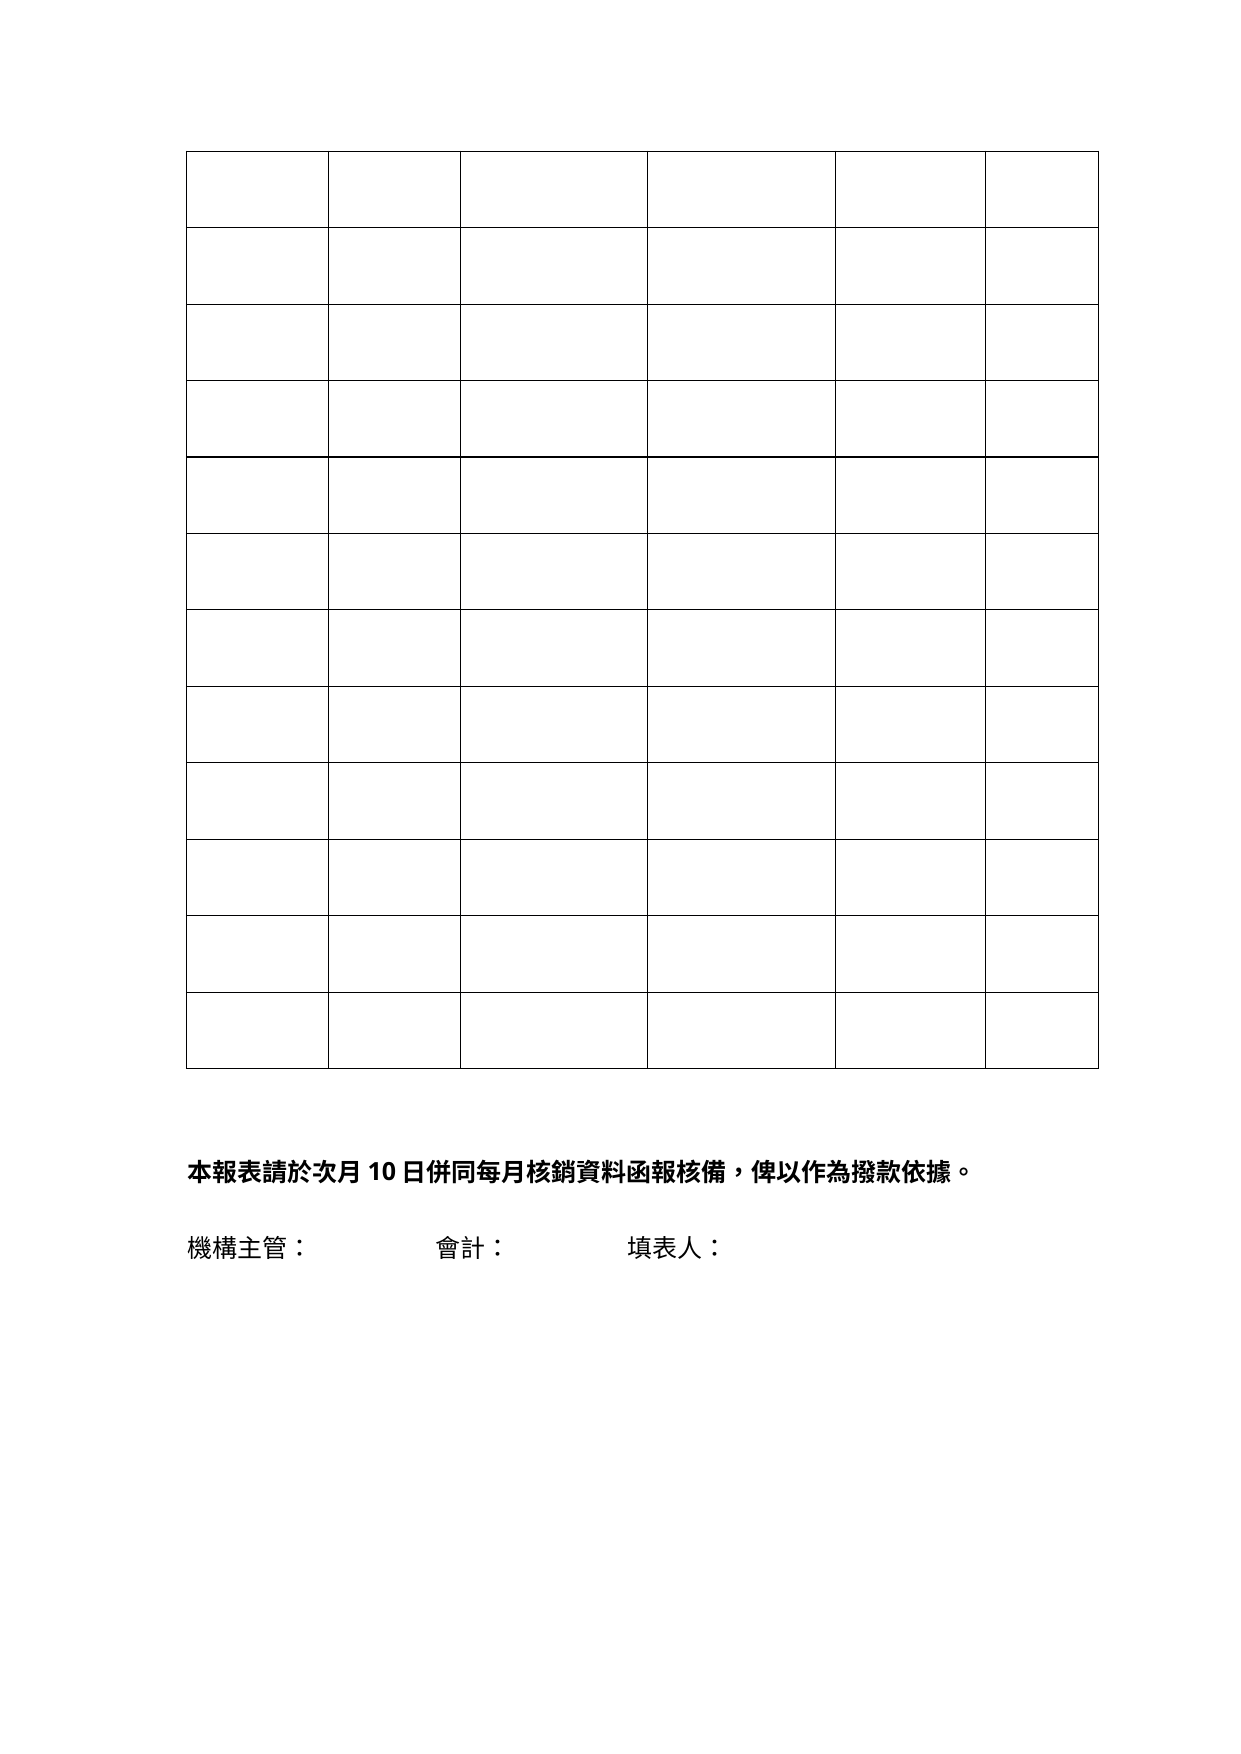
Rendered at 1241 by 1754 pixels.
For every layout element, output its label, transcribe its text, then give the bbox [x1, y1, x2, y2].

table_cell [329, 381, 460, 456]
table_cell [836, 687, 985, 762]
table_cell [187, 687, 328, 762]
table_cell [329, 228, 460, 303]
table_cell [986, 534, 1098, 609]
table_cell [187, 993, 328, 1068]
table_cell [986, 458, 1098, 533]
table_cell [461, 687, 647, 762]
table_cell [329, 305, 460, 380]
table_cell [986, 916, 1098, 992]
table_cell [986, 687, 1098, 762]
table_cell [461, 916, 647, 992]
table_cell [648, 381, 835, 456]
table_cell [187, 228, 328, 303]
table_cell [836, 152, 985, 227]
text 本報表請於次月10日併同每月核銷資料函報核備，俾以作為撥款依據。 [187, 1144, 1087, 1183]
table_cell [461, 763, 647, 839]
table_cell [461, 458, 647, 533]
table_cell [836, 458, 985, 533]
table_cell [986, 381, 1098, 456]
table_cell [461, 228, 647, 303]
table_cell [329, 687, 460, 762]
table_cell [187, 916, 328, 992]
table_cell [986, 152, 1098, 227]
table_cell [836, 534, 985, 609]
table_cell [986, 763, 1098, 839]
table_cell [461, 610, 647, 686]
table_cell [329, 534, 460, 609]
table_cell [648, 152, 835, 227]
table_cell [648, 228, 835, 303]
table_cell [329, 458, 460, 533]
table_cell [461, 152, 647, 227]
table_cell [187, 305, 328, 380]
table_cell [986, 228, 1098, 303]
table_cell [187, 152, 328, 227]
table_cell [329, 763, 460, 839]
table_cell [187, 534, 328, 609]
table_cell [461, 381, 647, 456]
table_cell [648, 687, 835, 762]
table_cell [329, 916, 460, 992]
table_cell [648, 916, 835, 992]
table_cell [836, 305, 985, 380]
table_cell [836, 610, 985, 686]
table_cell [648, 610, 835, 686]
table_cell [461, 840, 647, 915]
table_cell [187, 458, 328, 533]
table_cell [187, 763, 328, 839]
table_cell [329, 993, 460, 1068]
table_cell [648, 458, 835, 533]
table_cell [329, 610, 460, 686]
table_cell [836, 840, 985, 915]
table_cell [187, 381, 328, 456]
table_cell [187, 610, 328, 686]
table_cell [648, 840, 835, 915]
table_cell [461, 993, 647, 1068]
table_cell [836, 763, 985, 839]
table_cell [461, 305, 647, 380]
table_cell [461, 534, 647, 609]
table_cell [836, 993, 985, 1068]
table_cell [648, 993, 835, 1068]
table_cell [648, 534, 835, 609]
table_cell [648, 763, 835, 839]
table_cell [329, 840, 460, 915]
table_cell [986, 840, 1098, 915]
table_cell [329, 152, 460, 227]
table_cell [648, 305, 835, 380]
table_cell [986, 305, 1098, 380]
table_cell [836, 916, 985, 992]
text 機構主管： 會計： 填表人： [187, 1221, 1087, 1259]
table_cell [986, 993, 1098, 1068]
table_cell [986, 610, 1098, 686]
table_cell [836, 228, 985, 303]
table_cell [187, 840, 328, 915]
table_cell [836, 381, 985, 456]
